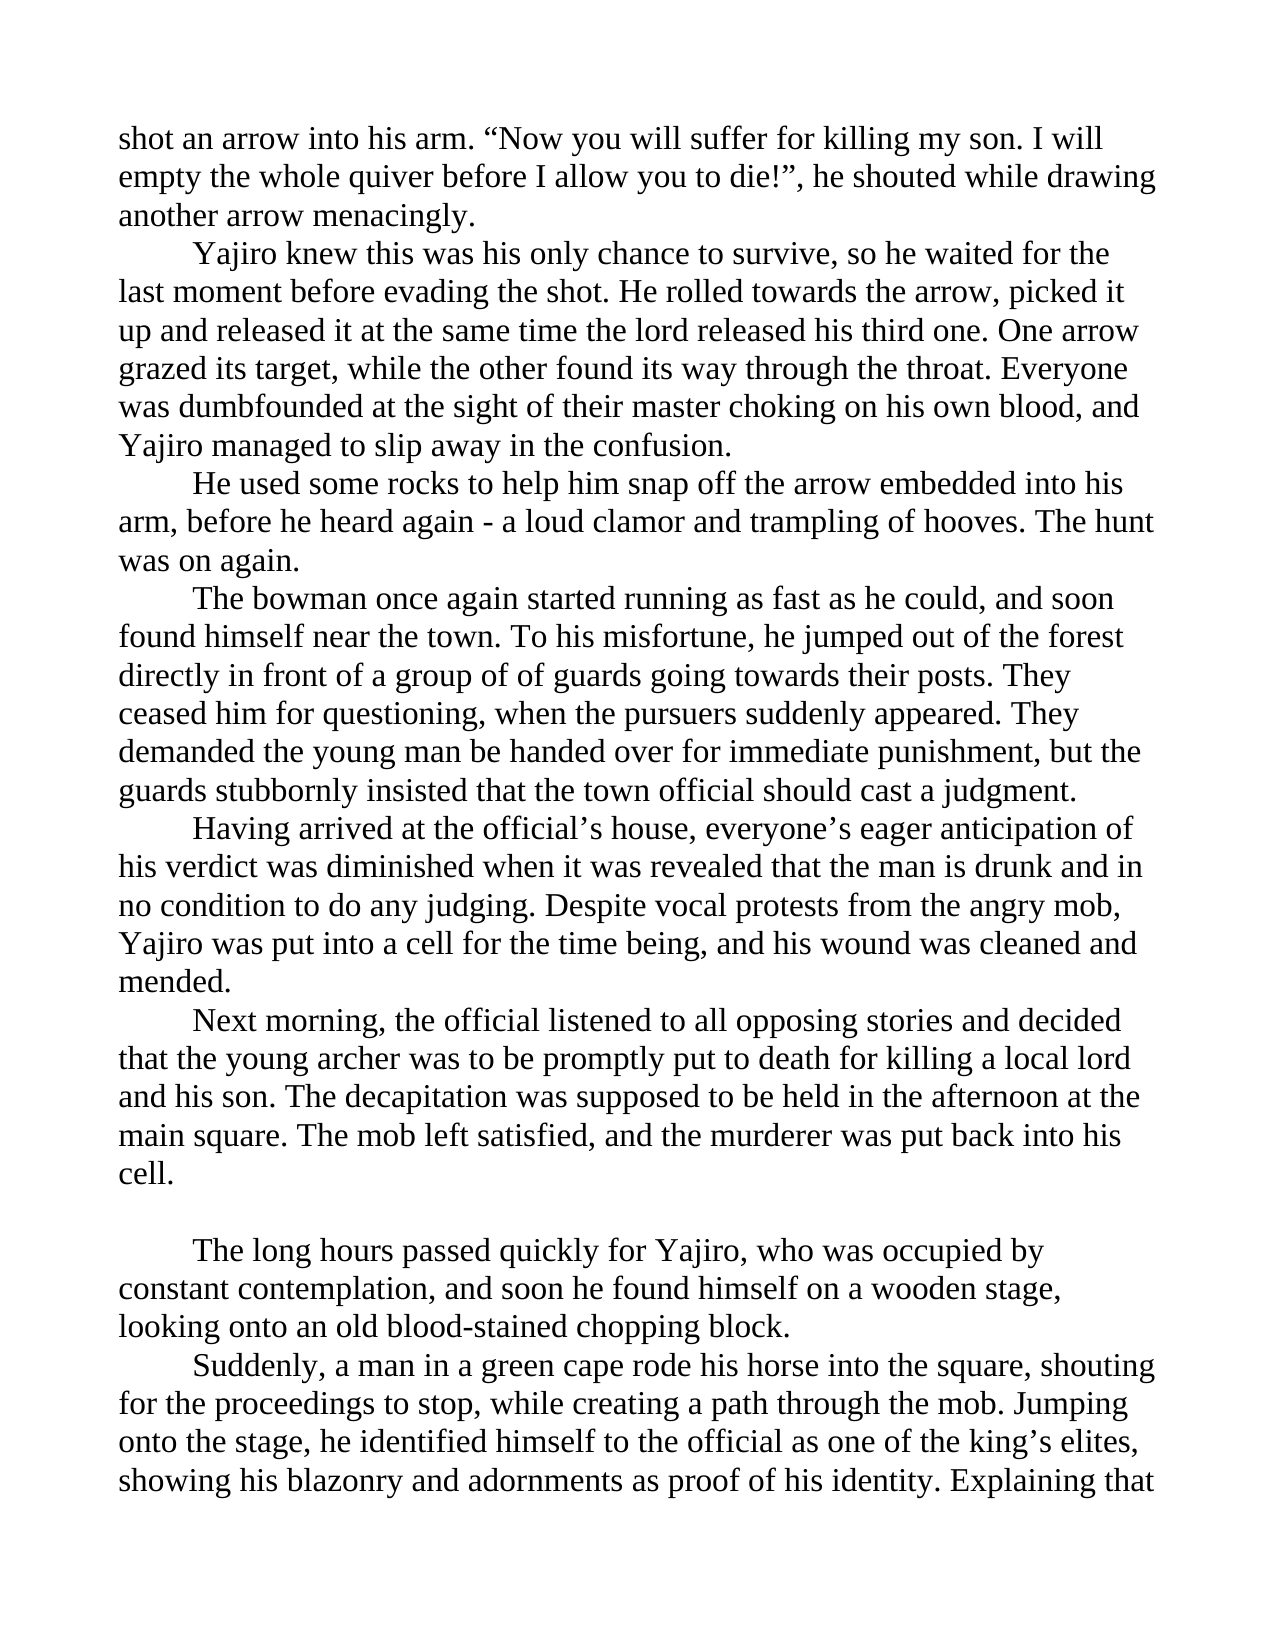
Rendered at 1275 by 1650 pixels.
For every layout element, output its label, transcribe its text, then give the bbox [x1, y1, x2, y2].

text Next morning, the official listened to all opposing stories and decided that the young archer was to be promptly put to death for killing a local lord and his son. The decapitation was supposed to be held in the afternoon at the main square. The mob left satisfied, and the murderer was put back into his cell. [118, 1000, 1157, 1191]
text Suddenly, a man in a green cape rode his horse into the square, shouting for the proceedings to stop, while creating a path through the mob. Jumping onto the stage, he identified himself to the official as one of the king’s elites, showing his blazonry and adornments as proof of his identity. Explaining that [118, 1345, 1157, 1498]
text Having arrived at the official’s house, everyone’s eager anticipation of his verdict was diminished when it was revealed that the man is drunk and in no condition to do any judging. Despite vocal protests from the angry mob, Yajiro was put into a cell for the time being, and his wound was cleaned and mended. [118, 808, 1157, 1000]
text The long hours passed quickly for Yajiro, who was occupied by constant contemplation, and soon he found himself on a wooden stage, looking onto an old blood-stained chopping block. [118, 1230, 1157, 1345]
text The bowman once again started running as fast as he could, and soon found himself near the town. To his misfortune, he jumped out of the forest directly in front of a group of of guards going towards their posts. They ceased him for questioning, when the pursuers suddenly appeared. They demanded the young man be handed over for immediate punishment, but the guards stubbornly insisted that the town official should cast a judgment. [118, 578, 1157, 808]
text He used some rocks to help him snap off the arrow embedded into his arm, before he heard again - a loud clamor and trampling of hooves. The hunt was on again. [118, 463, 1157, 578]
text shot an arrow into his arm. “Now you will suffer for killing my son. I will empty the whole quiver before I allow you to die!”, he shouted while drawing another arrow menacingly. [118, 118, 1157, 233]
text Yajiro knew this was his only chance to survive, so he waited for the last moment before evading the shot. He rolled towards the arrow, picked it up and released it at the same time the lord released his third one. One arrow grazed its target, while the other found its way through the throat. Everyone was dumbfounded at the sight of their master choking on his own blood, and Yajiro managed to slip away in the confusion. [118, 233, 1157, 463]
